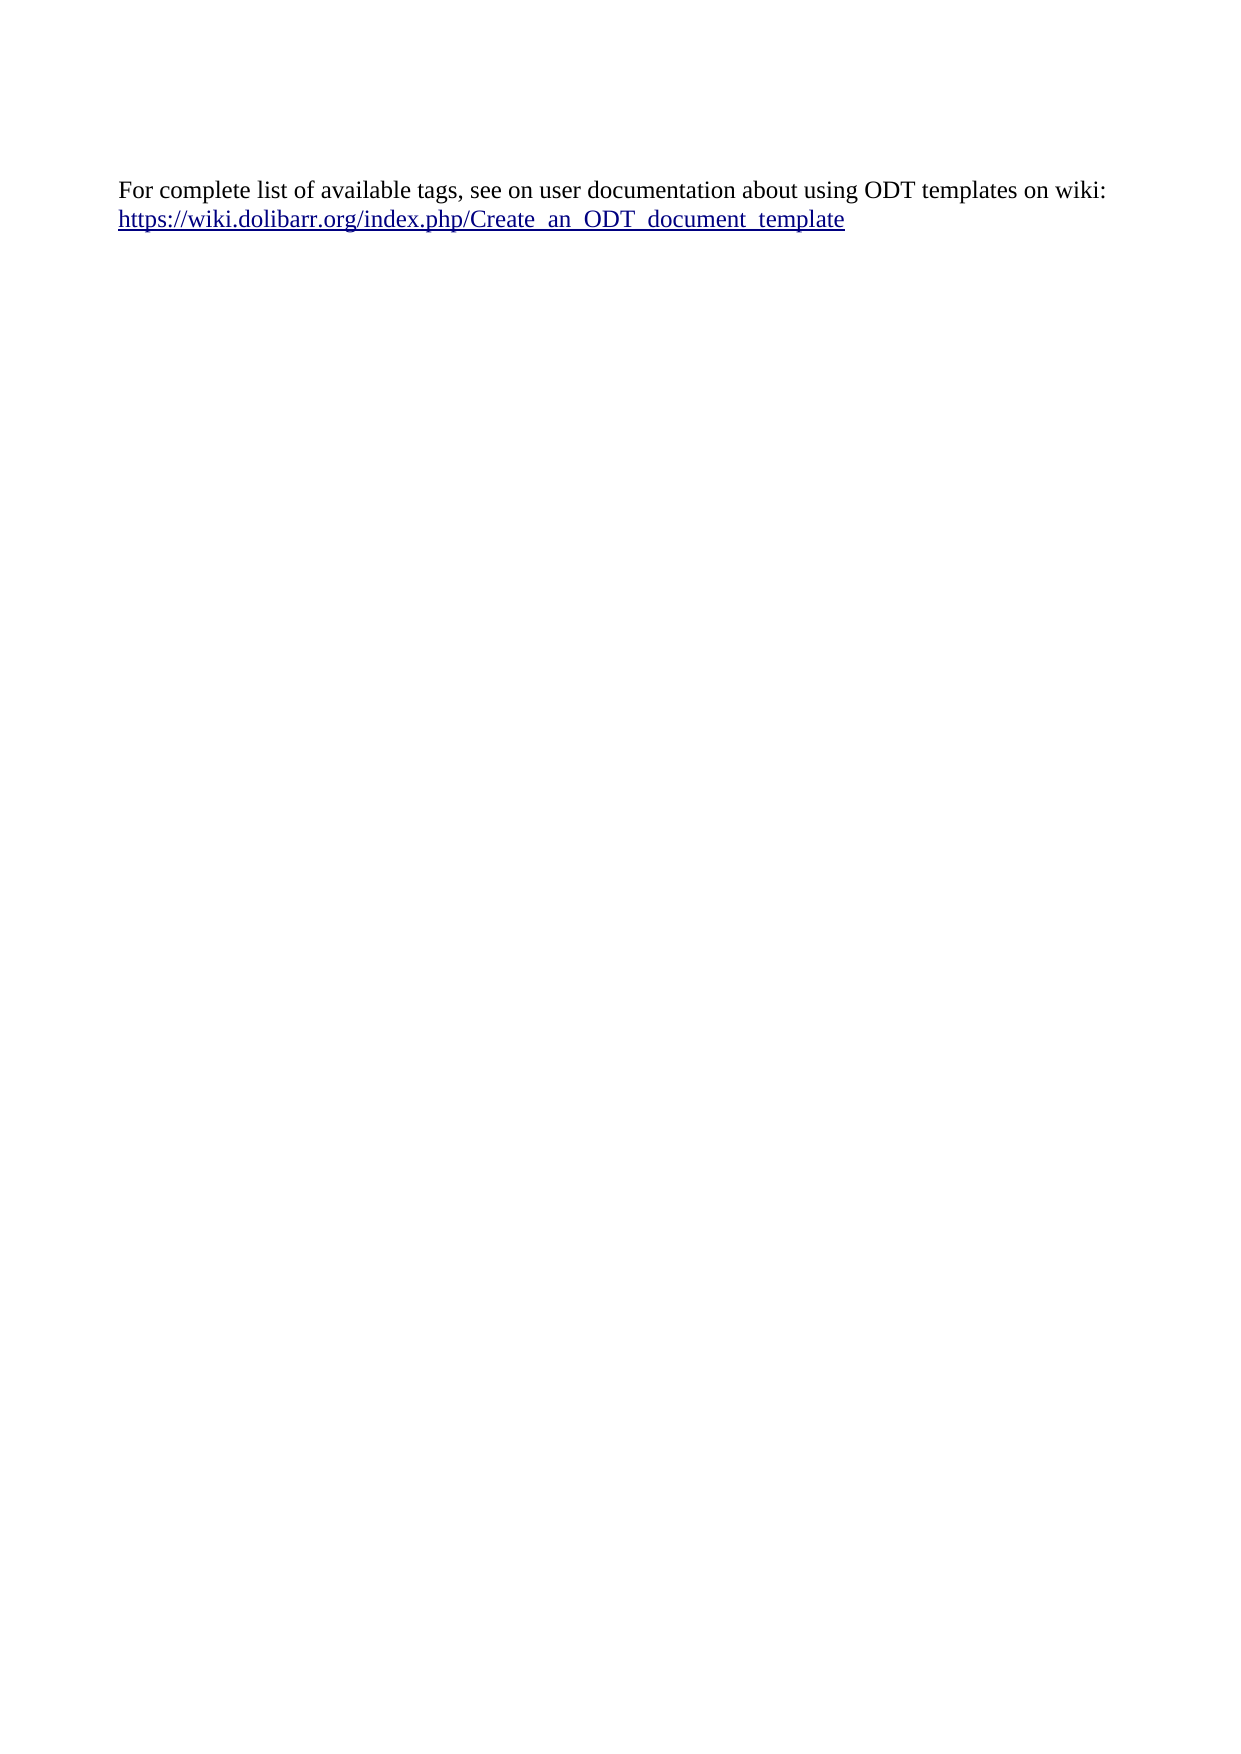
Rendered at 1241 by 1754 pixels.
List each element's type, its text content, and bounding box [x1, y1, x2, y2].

text For complete list of available tags, see on user documentation about using ODT templates on wiki: [118, 176, 1122, 204]
text https://wiki.dolibarr.org/index.php/Create_an_ODT_document_template [118, 204, 1122, 233]
